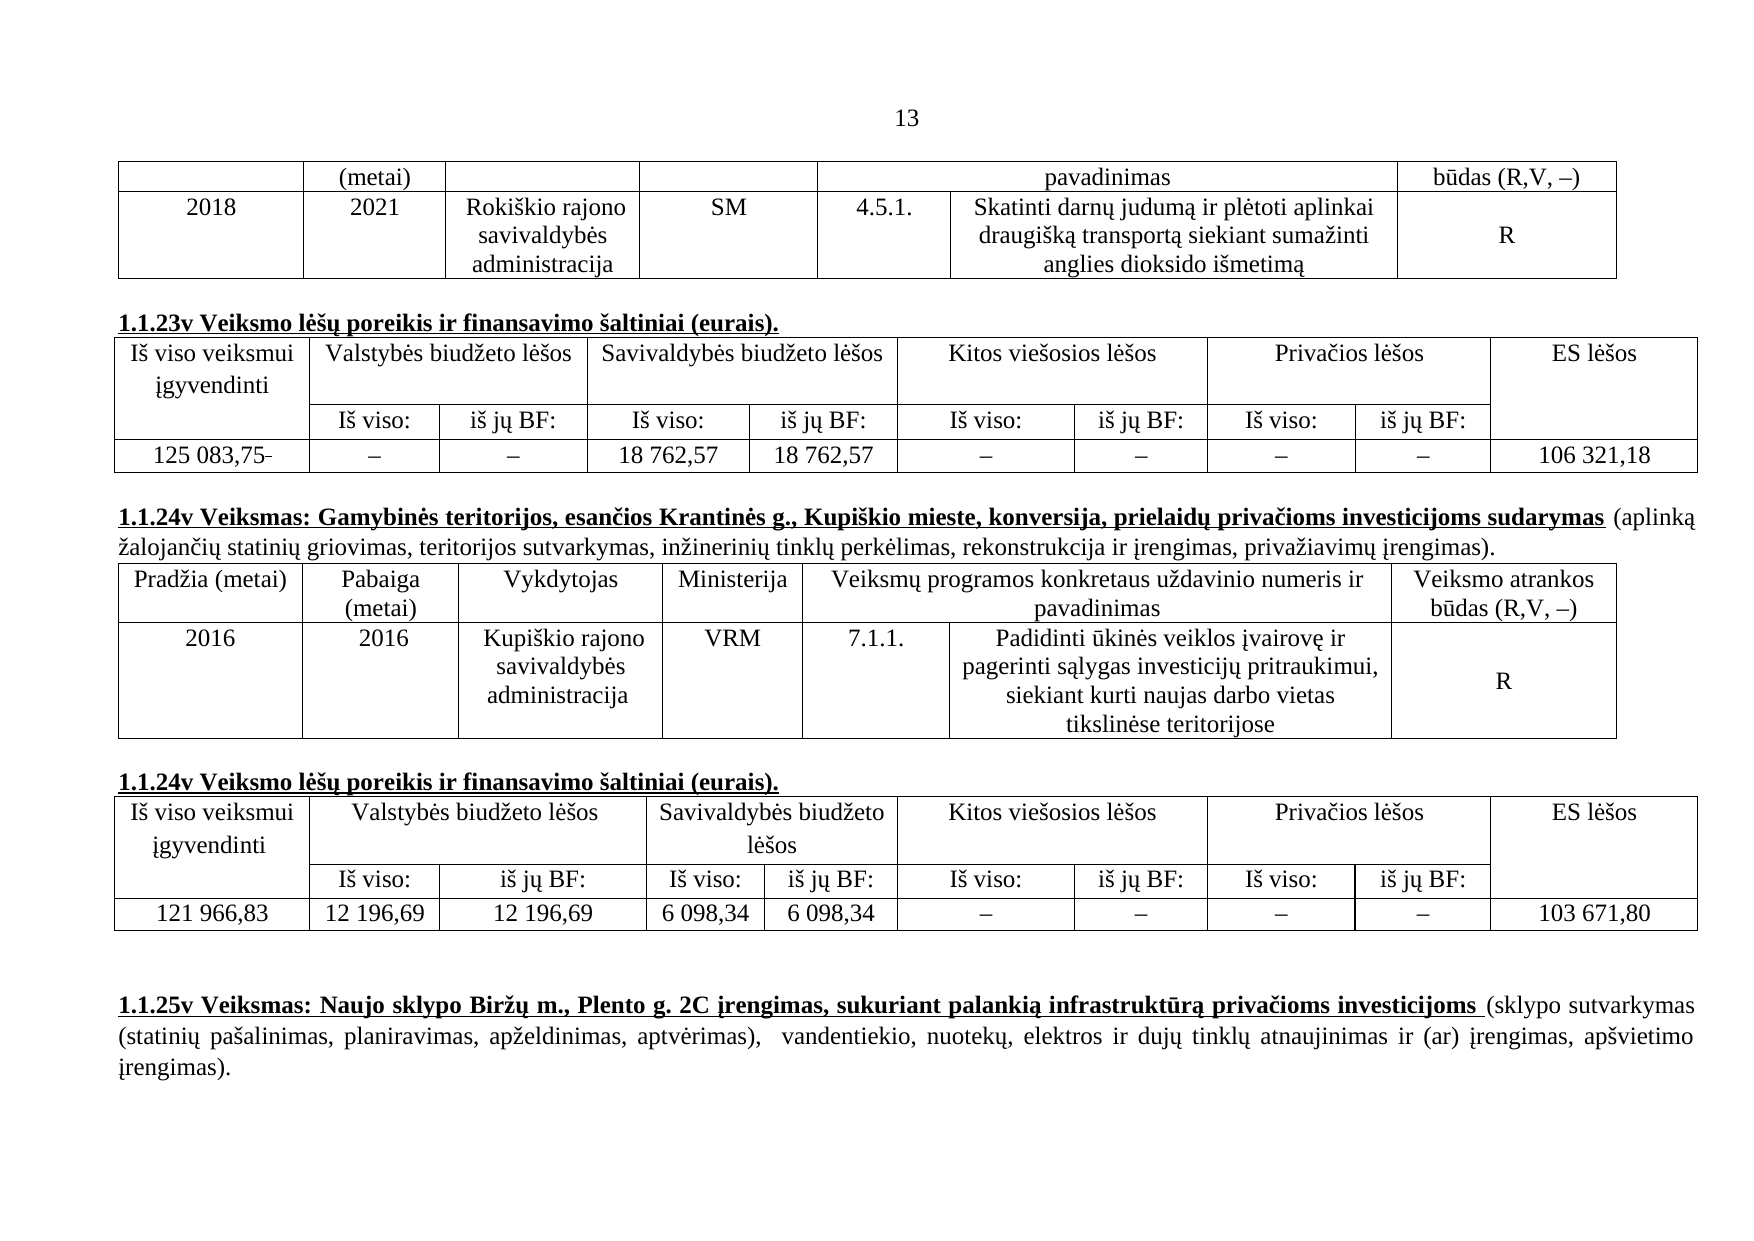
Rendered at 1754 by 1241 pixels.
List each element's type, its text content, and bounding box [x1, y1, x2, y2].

table_cell Iš viso: [898, 405, 1074, 439]
table_header ES lėšos [1491, 797, 1697, 897]
table_cell Iš viso: [898, 865, 1074, 897]
table_cell – [1356, 899, 1490, 930]
table_header Kitos viešosios lėšos [898, 797, 1207, 863]
table_header Privačios lėšos [1208, 797, 1490, 863]
table_cell – [310, 440, 439, 472]
table_cell iš jų BF: [1356, 865, 1490, 897]
table_cell Iš viso: [588, 405, 749, 439]
table_header Ministerija [663, 564, 802, 622]
table_cell Skatinti darnų judumą ir plėtoti aplinkai draugišką transportą siekiant sumažinti anglies dioksido išmetimą [951, 192, 1397, 278]
table_cell 7.1.1. [803, 623, 949, 738]
table_cell – [898, 440, 1074, 472]
text 1.1.24v Veiksmas: Gamybinės teritorijos, esančios Krantinės g., Kupiškio mieste, konversija, prielaidų privačioms investicijoms sudarymas (aplinką žalojančių statinių griovimas, teritorijos sutvarkymas, inžinerinių tinklų perkėlimas, rekonstrukcija ir įrengimas, privažiavimų įrengimas). [118, 502, 1695, 561]
table_header Pabaiga (metai) [303, 564, 458, 622]
table_cell – [1356, 440, 1490, 472]
table_cell – [1208, 899, 1354, 930]
table_cell iš jų BF: [440, 405, 587, 439]
table_cell 18 762,57 [588, 440, 749, 472]
table_header Iš viso veiksmui įgyvendinti [115, 338, 309, 439]
text 1.1.23v Veiksmo lėšų poreikis ir finansavimo šaltiniai (eurais). [118, 308, 1695, 337]
table_cell 106 321,18 [1491, 440, 1697, 472]
table_cell iš jų BF: [1075, 405, 1207, 439]
table_cell Padidinti ūkinės veiklos įvairovę ir pagerinti sąlygas investicijų pritraukimui, siekiant kurti naujas darbo vietas tikslinėse teritorijose [950, 623, 1391, 738]
table_header Privačios lėšos [1208, 338, 1490, 404]
table_header Valstybės biudžeto lėšos [310, 338, 587, 404]
table_cell 6 098,34 [647, 899, 764, 930]
table_cell – [898, 899, 1074, 930]
table_header Vykdytojas [459, 564, 662, 622]
table_cell 2018 [119, 192, 303, 278]
table_cell Iš viso: [310, 865, 439, 897]
text 1.1.24v Veiksmo lėšų poreikis ir finansavimo šaltiniai (eurais). [118, 767, 1695, 796]
table_cell 2016 [303, 623, 458, 738]
table_header [640, 162, 817, 191]
table_header (metai) [304, 162, 445, 191]
table_cell – [1075, 899, 1207, 930]
table_cell 121 966,83 [115, 899, 309, 930]
table_header ES lėšos [1491, 338, 1697, 439]
table_cell VRM [663, 623, 802, 738]
table_header Iš viso veiksmui įgyvendinti [115, 797, 309, 897]
table_header pavadinimas [818, 162, 1397, 191]
table_header Veiksmų programos konkretaus uždavinio numeris ir pavadinimas [803, 564, 1391, 622]
table_header Veiksmo atrankos būdas (R,V, –) [1392, 564, 1616, 622]
table_header [119, 162, 303, 191]
table_cell 12 196,69 [440, 899, 646, 930]
table_cell Iš viso: [1208, 865, 1354, 897]
table_cell 18 762,57 [750, 440, 897, 472]
table_cell – [1208, 440, 1355, 472]
text 1.1.25v Veiksmas: Naujo sklypo Biržų m., Plento g. 2C įrengimas, sukuriant palankią infrastruktūrą privačioms investicijoms (sklypo sutvarkymas (statinių pašalinimas, planiravimas, apželdinimas, aptvėrimas), vandentiekio, nuotekų, elektros ir dujų tinklų atnaujinimas ir (ar) įrengimas, apšvietimo įrengimas). [118, 991, 1695, 1081]
table_cell iš jų BF: [440, 865, 646, 897]
table_cell Iš viso: [310, 405, 439, 439]
table_cell iš jų BF: [1075, 865, 1207, 897]
table_cell – [440, 440, 587, 472]
table_cell 4.5.1. [818, 192, 950, 278]
table_cell Rokiškio rajono savivaldybės administracija [446, 192, 639, 278]
table_cell 103 671,80 [1491, 899, 1697, 930]
table_header Valstybės biudžeto lėšos [310, 797, 646, 863]
table_cell – [1075, 440, 1207, 472]
table_cell Iš viso: [647, 865, 764, 897]
table_cell 6 098,34 [765, 899, 897, 930]
table_header Savivaldybės biudžeto lėšos [647, 797, 897, 863]
table_cell Kupiškio rajono savivaldybės administracija [459, 623, 662, 738]
table_cell 2021 [304, 192, 445, 278]
table_cell 125 083,75 [115, 440, 309, 472]
table_header [446, 162, 639, 191]
table_header Savivaldybės biudžeto lėšos [588, 338, 897, 404]
table_cell iš jų BF: [1356, 405, 1490, 439]
table_header būdas (R,V, –) [1398, 162, 1616, 191]
table_cell SM [640, 192, 817, 278]
table_cell iš jų BF: [750, 405, 897, 439]
table_cell 2016 [119, 623, 302, 738]
table_header Pradžia (metai) [119, 564, 302, 622]
table_cell 12 196,69 [310, 899, 439, 930]
table_cell R [1398, 192, 1616, 278]
table_header Kitos viešosios lėšos [898, 338, 1207, 404]
table_cell iš jų BF: [765, 865, 897, 897]
table_cell R [1392, 623, 1616, 738]
table_cell Iš viso: [1208, 405, 1355, 439]
